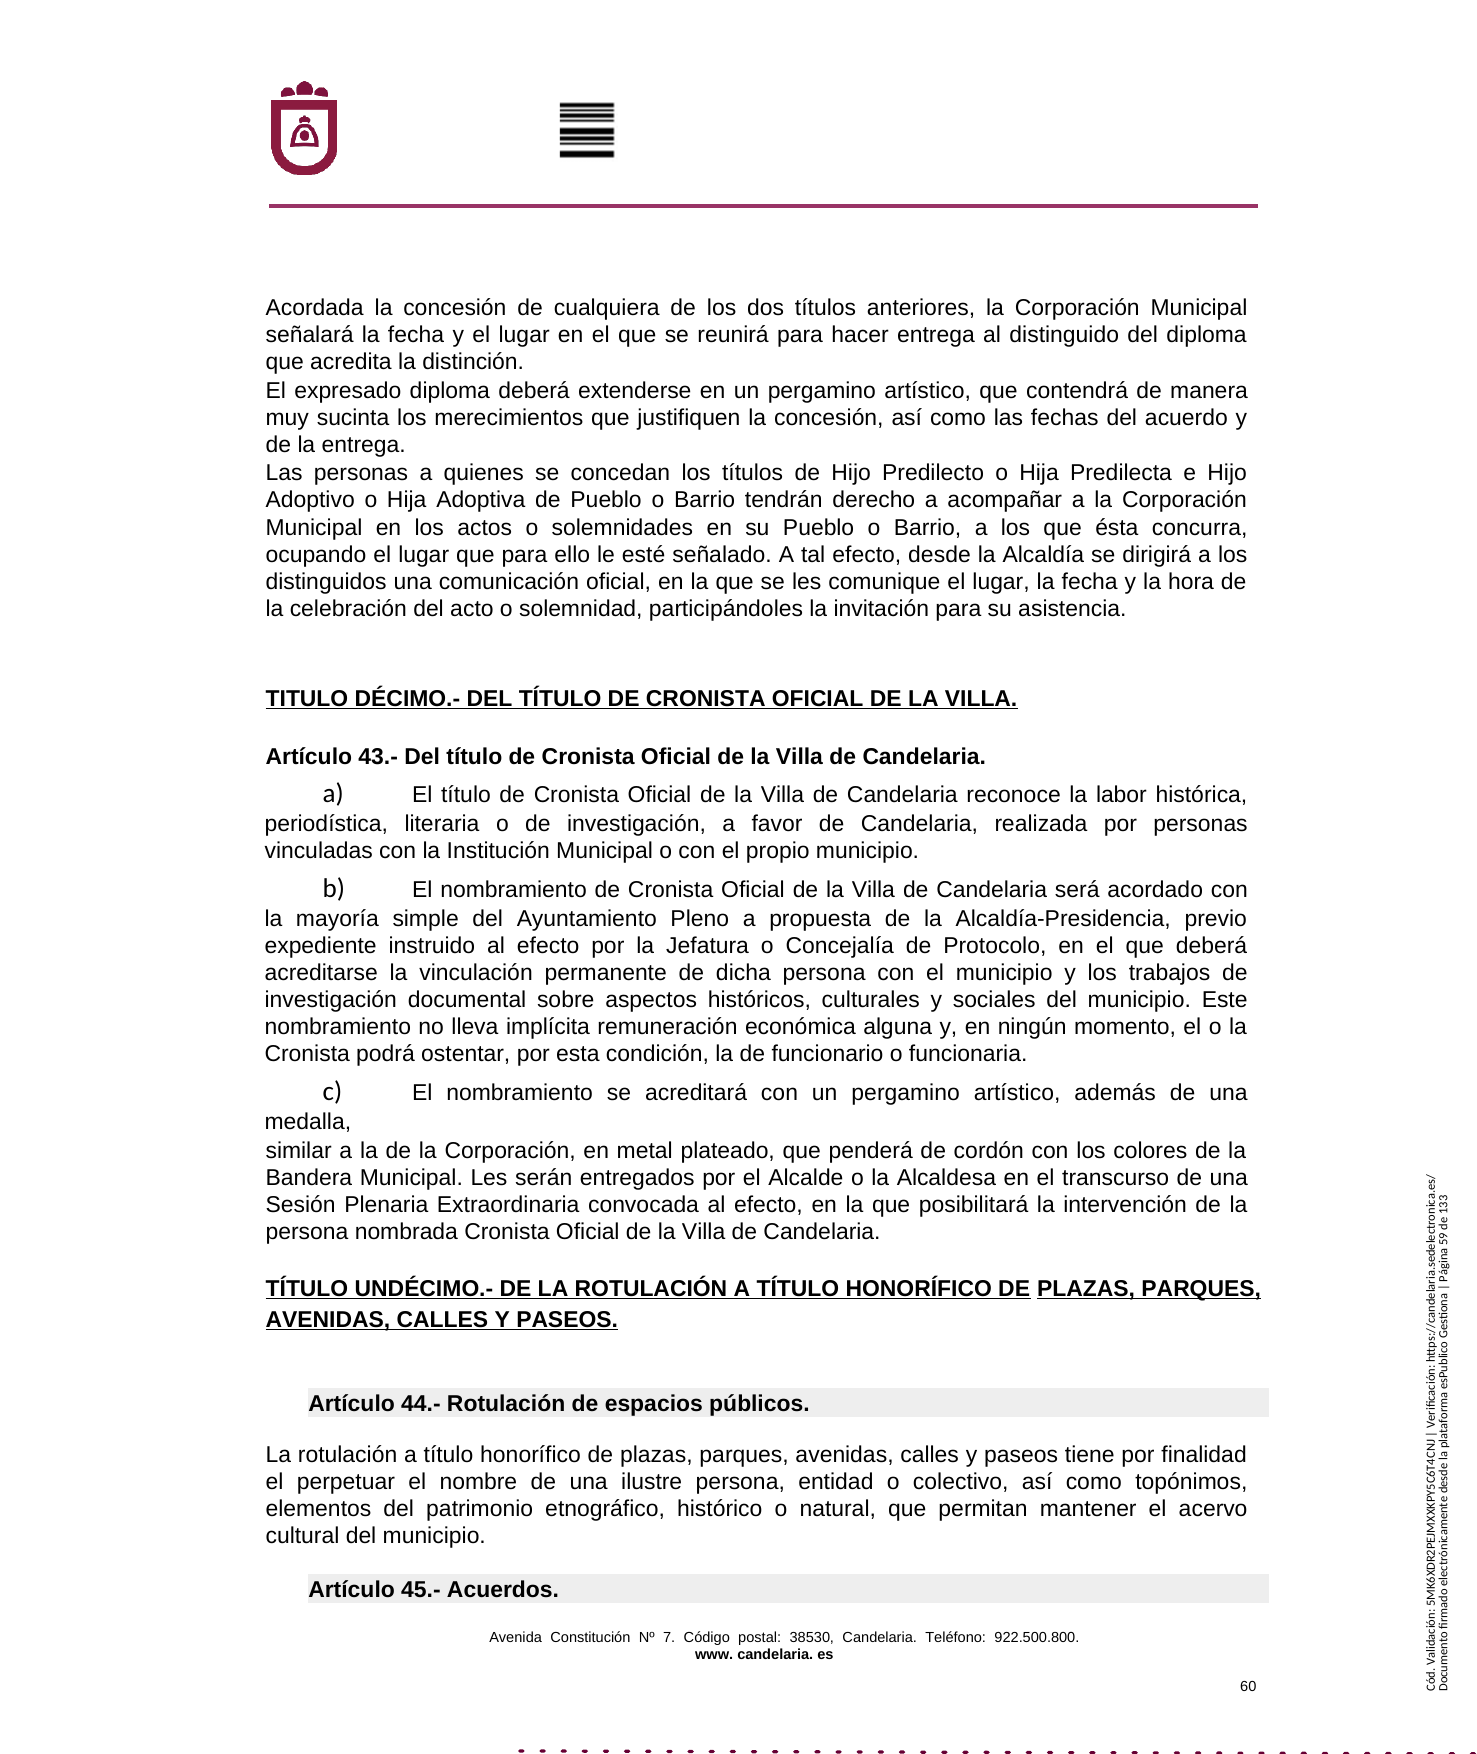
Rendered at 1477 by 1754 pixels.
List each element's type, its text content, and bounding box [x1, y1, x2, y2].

text Artículo 43.- Del título de Cronista Oficial de la Villa de Candelaria. [265, 741, 1263, 770]
text Acordada la concesión de cualquiera de los dos títulos anteriores, la Corporación Municipal señalará la fecha y el lugar en el que se reunirá para hacer entrega al distinguido del diploma que acredita la distinción. [265, 294, 1248, 374]
list El nombramiento se acreditará con un pergamino artístico, además de una medalla, [264, 1074, 1248, 1134]
list El nombramiento de Cronista Oficial de la Villa de Candelaria será acordado con la mayoría simple del Ayuntamiento Pleno a propuesta de la Alcaldía-Presidencia, previo expediente instruido al efecto por la Jefatura o Concejalía de Protocolo, en el que deberá acreditarse la vinculación permanente de dicha persona con el municipio y los trabajos de investigación documental sobre aspectos históricos, culturales y sociales del municipio. Este nombramiento no lleva implícita remuneración económica alguna y, en ningún momento, el o la Cronista podrá ostentar, por esta condición, la de funcionario o funcionaria. [264, 871, 1248, 1066]
text Artículo 45.- Acuerdos. [308, 1574, 1269, 1603]
list El título de Cronista Oficial de la Villa de Candelaria reconoce la labor histórica, periodística, literaria o de investigación, a favor de Candelaria, realizada por personas vinculadas con la Institución Municipal o con el propio municipio. [264, 776, 1248, 864]
text TITULO DÉCIMO.- DEL TÍTULO DE CRONISTA OFICIAL DE LA VILLA. [265, 683, 1269, 712]
text similar a la de la Corporación, en metal plateado, que penderá de cordón con los colores de la Bandera Municipal. Les serán entregados por el Alcalde o la Alcaldesa en el transcurso de una Sesión Plenaria Extraordinaria convocada al efecto, en la que posibilitará la intervención de la persona nombrada Cronista Oficial de la Villa de Candelaria. [265, 1137, 1248, 1244]
text Artículo 44.- Rotulación de espacios públicos. [308, 1388, 1269, 1417]
text El expresado diploma deberá extenderse en un pergamino artístico, que contendrá de manera muy sucinta los merecimientos que justifiquen la concesión, así como las fechas del acuerdo y de la entrega. [265, 377, 1248, 457]
text Las personas a quienes se concedan los títulos de Hijo Predilecto o Hija Predilecta e Hijo Adoptivo o Hija Adoptiva de Pueblo o Barrio tendrán derecho a acompañar a la Corporación Municipal en los actos o solemnidades en su Pueblo o Barrio, a los que ésta concurra, ocupando el lugar que para ello le esté señalado. A tal efecto, desde la Alcaldía se dirigirá a los distinguidos una comunicación oficial, en la que se les comunique el lugar, la fecha y la hora de la celebración del acto o solemnidad, participándoles la invitación para su asistencia. [265, 459, 1248, 621]
text TÍTULO UNDÉCIMO.- DE LA ROTULACIÓN A TÍTULO HONORÍFICO DE PLAZAS, PARQUES, AVENIDAS, CALLES Y PASEOS. [265, 1275, 1269, 1333]
text La rotulación a título honorífico de plazas, parques, avenidas, calles y paseos tiene por finalidad el perpetuar el nombre de una ilustre persona, entidad o colectivo, así como topónimos, elementos del patrimonio etnográfico, histórico o natural, que permitan mantener el acervo cultural del municipio. [265, 1441, 1248, 1549]
